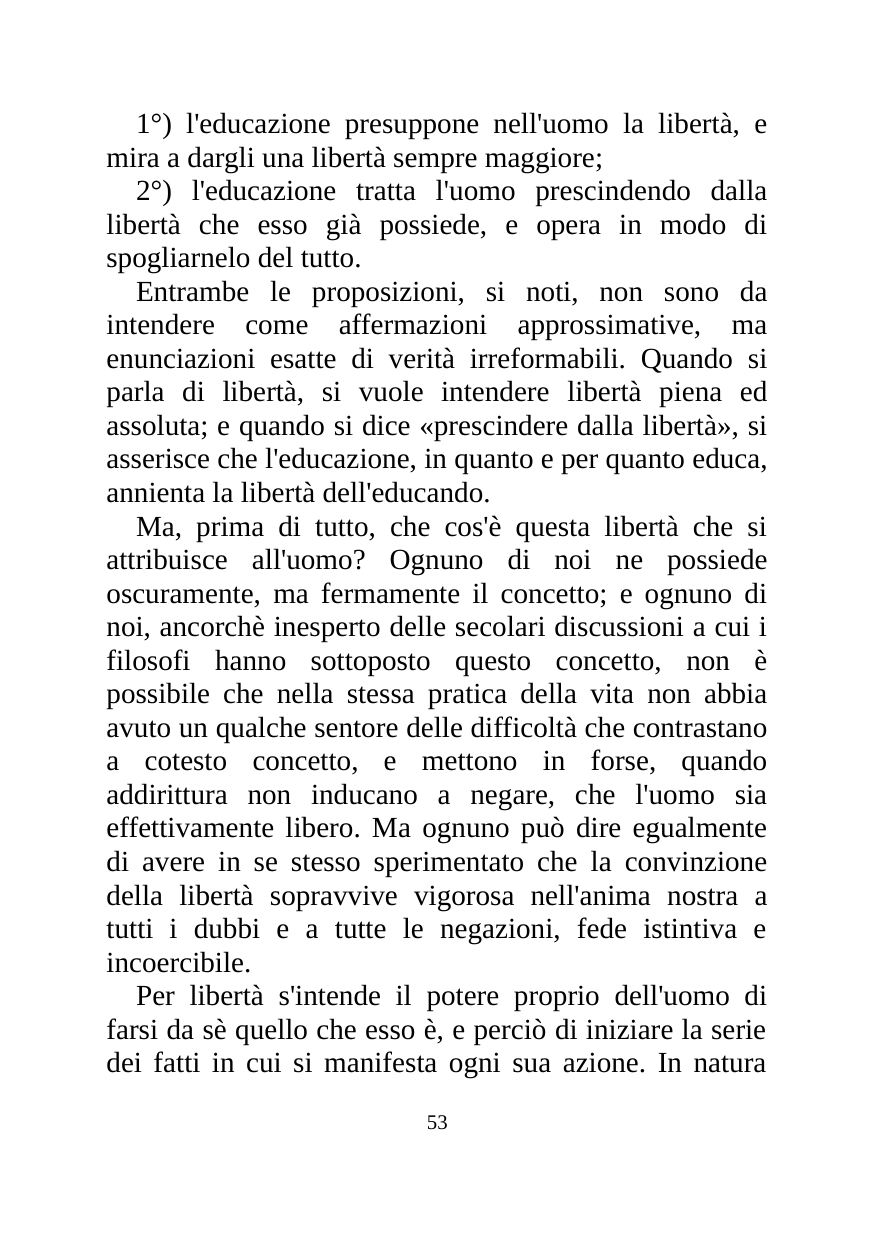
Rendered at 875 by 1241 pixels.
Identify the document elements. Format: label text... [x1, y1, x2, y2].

text Ma, prima di tutto, che cos'è questa libertà che si attribuisce all'uomo? Ognuno di noi ne possiede oscuramente, ma fermamente il concetto; e ognuno di noi, ancorchè inesperto delle secolari discussioni a cui i filosofi hanno sottoposto questo concetto, non è possibile che nella stessa pratica della vita non abbia avuto un qualche sentore delle difficoltà che contrastano a cotesto concetto, e mettono in forse, quando addirittura non inducano a negare, che l'uomo sia effettivamente libero. Ma ognuno può dire egualmente di avere in se stesso sperimentato che la convinzione della libertà sopravvive vigorosa nell'anima nostra a tutti i dubbi e a tutte le negazioni, fede istintiva e incoercibile. [106, 509, 768, 978]
text 1°) l'educazione presuppone nell'uomo la libertà, e mira a dargli una libertà sempre maggiore; [106, 106, 768, 173]
text 2°) l'educazione tratta l'uomo prescindendo dalla libertà che esso già possiede, e opera in modo di spogliarnelo del tutto. [106, 173, 768, 274]
text Entrambe le proposizioni, si noti, non sono da intendere come affermazioni approssimative, ma enunciazioni esatte di verità irreformabili. Quando si parla di libertà, si vuole intendere libertà piena ed assoluta; e quando si dice «prescindere dalla libertà», si asserisce che l'educazione, in quanto e per quanto educa, annienta la libertà dell'educando. [106, 274, 768, 509]
text Per libertà s'intende il potere proprio dell'uomo di farsi da sè quello che esso è, e perciò di iniziare la serie dei fatti in cui si manifesta ogni sua azione. In natura [106, 978, 768, 1079]
